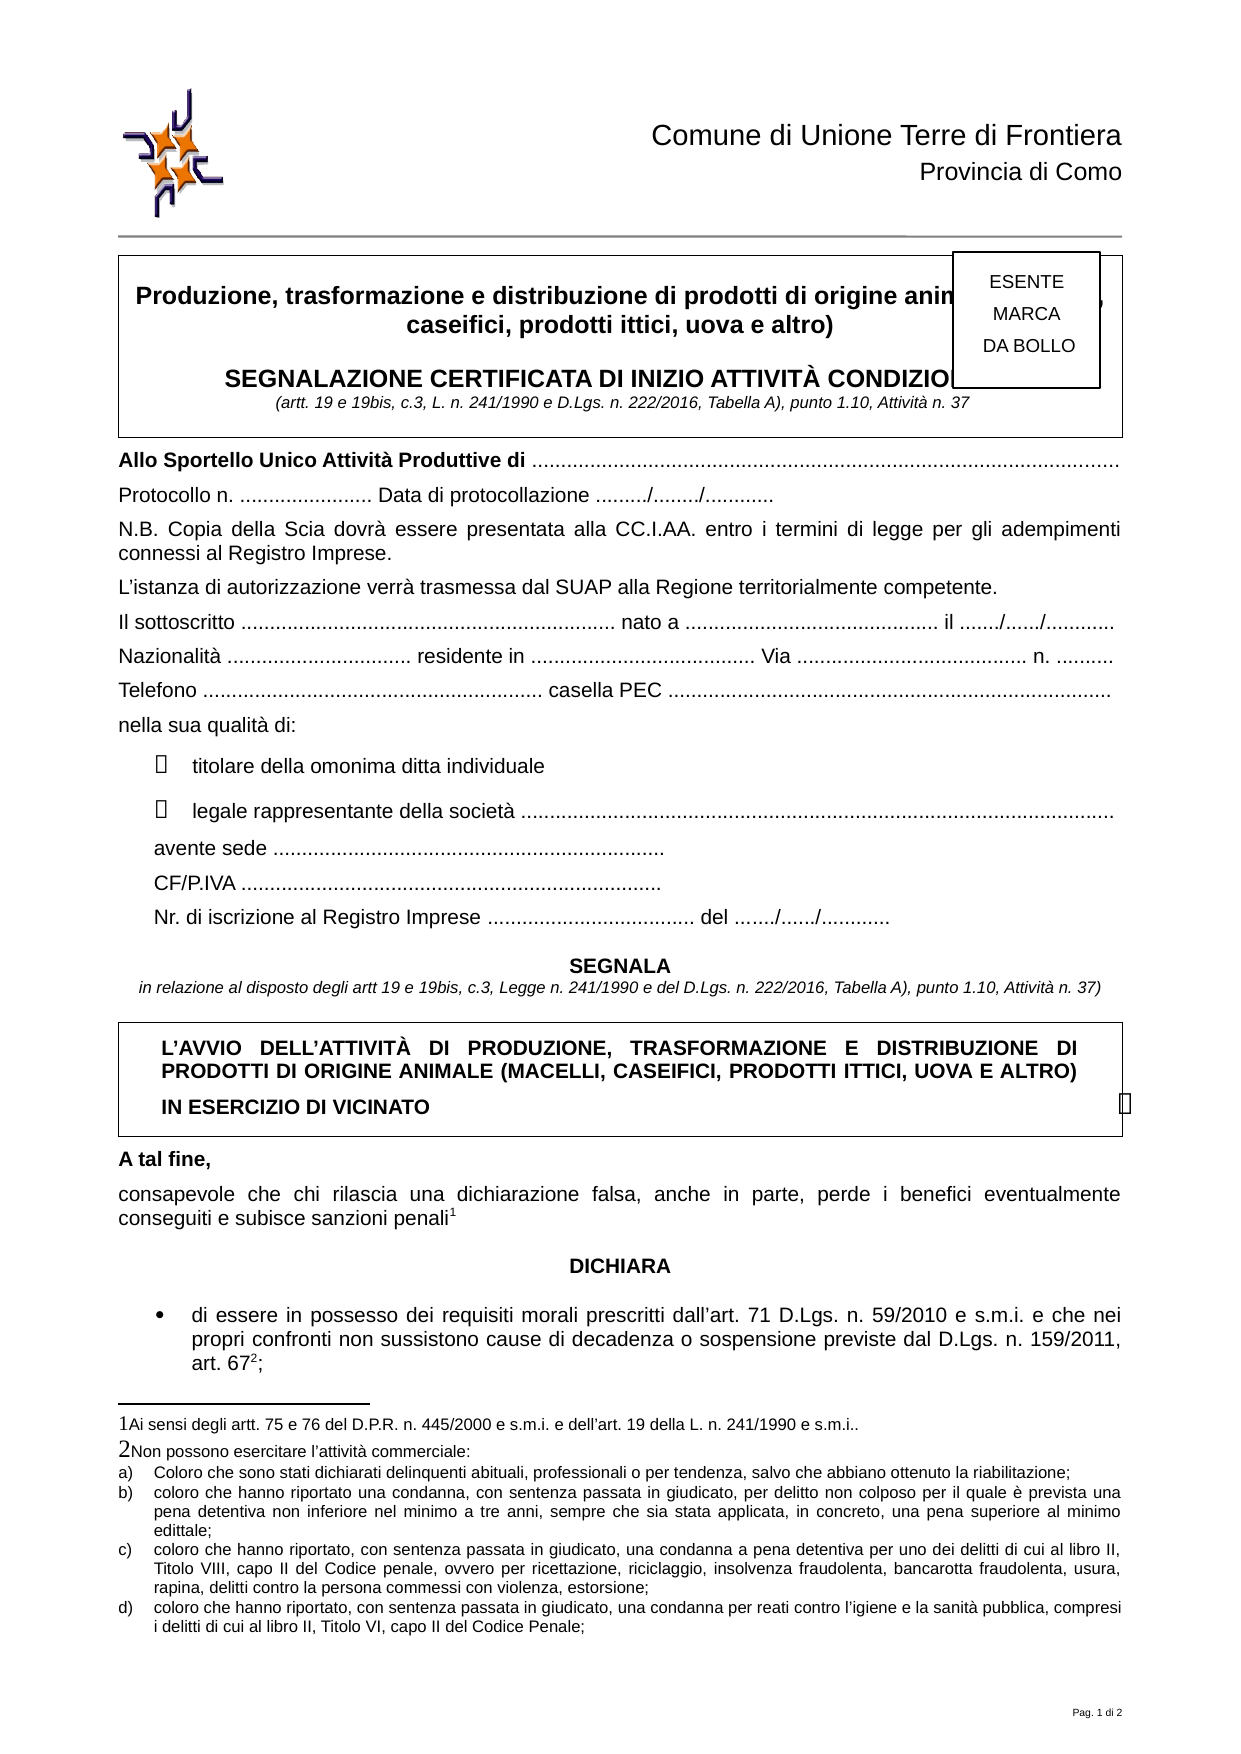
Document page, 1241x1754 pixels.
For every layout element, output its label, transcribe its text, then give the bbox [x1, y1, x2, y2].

list coloro che hanno riportato, con sentenza passata in giudicato, una condanna per reati contro l’igiene e la sanità pubblica, compresi i delitti di cui al libro II, Titolo VI, capo II del Codice Penale; [118, 1597, 1122, 1636]
text Ai sensi degli artt. 75 e 76 del D.P.R. n. 445/2000 e s.m.i. e dell’art. 19 della L. n. 241/1990 e s.m.i.. [118, 1411, 1122, 1434]
text SEGNALA [118, 954, 1122, 978]
list Coloro che sono stati dichiarati delinquenti abituali, professionali o per tendenza, salvo che abbiano ottenuto la riabilitazione; [118, 1463, 1122, 1482]
text avente sede .................................................................... [153, 836, 1122, 860]
list Non possono esercitare l’attività commerciale: [118, 1434, 1122, 1463]
text DICHIARA [118, 1254, 1122, 1278]
text nella sua qualità di: [118, 713, 1122, 737]
text  legale rappresentante della società ....................................................................................................... [153, 792, 1122, 826]
list coloro che hanno riportato una condanna, con sentenza passata in giudicato, per delitto non colposo per il quale è prevista una pena detentiva non inferiore nel minimo a tre anni, sempre che sia stata applicata, in concreto, una pena superiore al minimo edittale; [118, 1482, 1122, 1540]
text Il sottoscritto ................................................................. nato a ............................................ il ......./....../............ [118, 609, 1122, 633]
text L’istanza di autorizzazione verrà trasmessa dal SUAP alla Regione territorialmente competente. [118, 575, 1122, 599]
text Allo Sportello Unico Attività Produttive di [118, 448, 1122, 472]
table_header Produzione, trasformazione e distribuzione di prodotti di origine animale (macelli, caseifici, prodotti ittici, uova e altro) SEGNALAZIONE CERTIFICATA DI INIZIO ATTIVITÀ CONDIZIONATA (artt. 19 e 19bis, c.3, L. n. 241/1990 e D.Lgs. n. 222/2016, Tabella A), punto 1.10, Attività n. 37 [119, 256, 1122, 437]
text Comune di Unione Terre di Frontiera [224, 118, 1122, 152]
text Nazionalità ................................ residente in ....................................... Via ........................................ n. .......... [118, 644, 1122, 668]
table_header L’AVVIO DELL’ATTIVITÀ DI PRODUZIONE, TRASFORMAZIONE E DISTRIBUZIONE DI PRODOTTI DI ORIGINE ANIMALE (MACELLI, CASEIFICI, PRODOTTI ITTICI, UOVA E ALTRO) IN ESERCIZIO DI VICINATO  [119, 1023, 1122, 1136]
text Nr. di iscrizione al Registro Imprese .................................... del ......./....../............ [153, 905, 1122, 929]
list coloro che hanno riportato, con sentenza passata in giudicato, una condanna a pena detentiva per uno dei delitti di cui al libro II, Titolo VIII, capo II del Codice penale, ovvero per ricettazione, riciclaggio, insolvenza fraudolenta, bancarotta fraudolenta, usura, rapina, delitti contro la persona commessi con violenza, estorsione; [118, 1540, 1122, 1597]
picture [122, 87, 224, 219]
text Protocollo n. ....................... Data di protocollazione ........./......../............ [118, 482, 1122, 506]
text Provincia di Como [224, 157, 1122, 185]
text  titolare della omonima ditta individuale [153, 747, 1122, 781]
text N.B. Copia della Scia dovrà essere presentata alla CC.I.AA. entro i termini di legge per gli adempimenti connessi al Registro Imprese. [118, 517, 1122, 565]
text consapevole che chi rilascia una dichiarazione falsa, anche in parte, perde i benefici eventualmente conseguiti e subisce sanzioni penali [118, 1181, 1122, 1229]
text A tal fine, [118, 1147, 1122, 1171]
list di essere in possesso dei requisiti morali prescritti dall’art. 71 D.Lgs. n. 59/2010 e s.m.i. e che nei propri confronti non sussistono cause di decadenza o sospensione previste dal D.Lgs. n. 159/2011, art. 67; [156, 1303, 1122, 1375]
text Telefono ........................................................... casella PEC ............................................................................. [118, 678, 1122, 702]
text in relazione al disposto degli artt 19 e 19bis, c.3, Legge n. 241/1990 e del D.Lgs. n. 222/2016, Tabella A), punto 1.10, Attività n. 37) [118, 978, 1122, 997]
text CF/P.IVA ......................................................................... [153, 870, 1122, 894]
